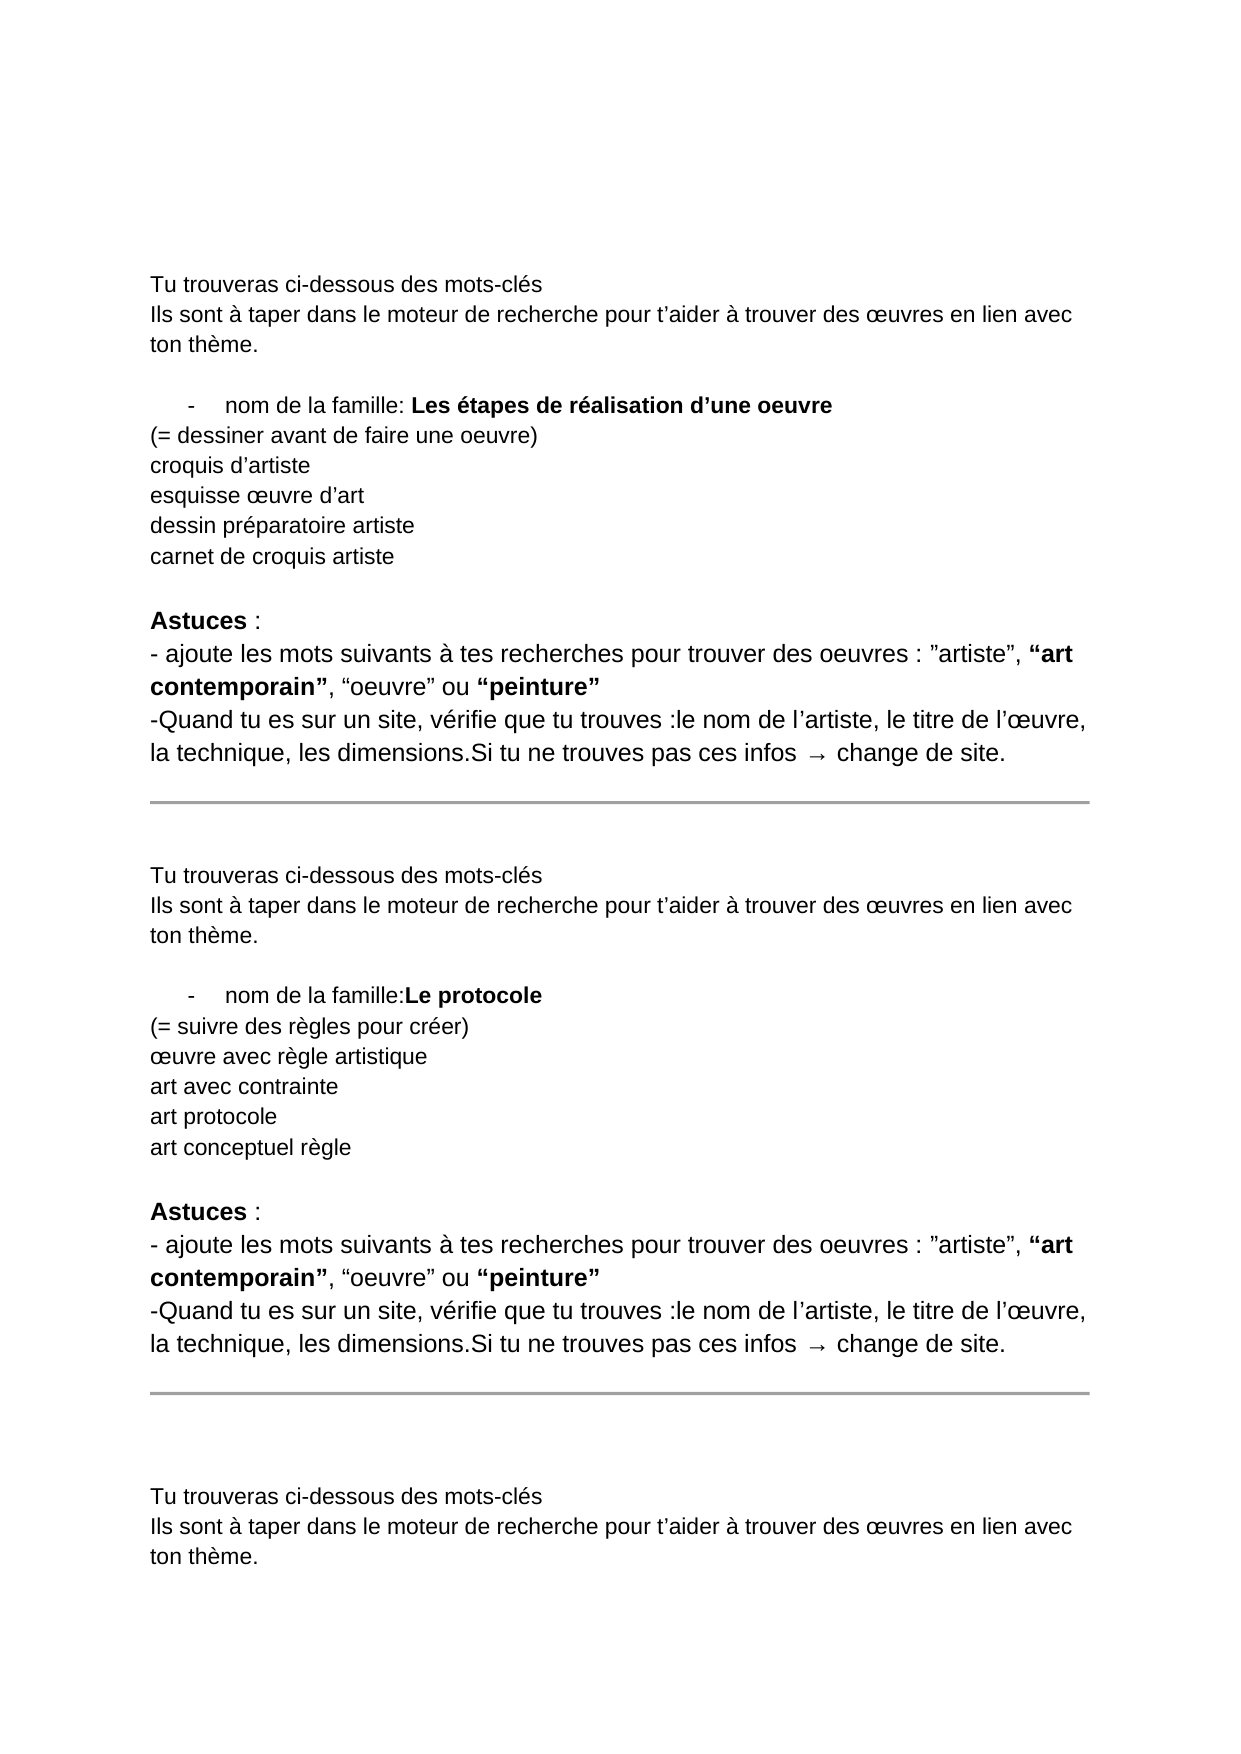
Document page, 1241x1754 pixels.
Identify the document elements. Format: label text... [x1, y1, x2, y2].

text Astuces : [150, 606, 1090, 635]
text esquisse œuvre d’art [150, 482, 1090, 509]
text Ils sont à taper dans le moteur de recherche pour t’aider à trouver des œuvres en lien avec ton thème. [150, 892, 1090, 948]
list nom de la famille:Le protocole [187, 982, 1090, 1009]
text art conceptuel règle [150, 1133, 1090, 1160]
text Ils sont à taper dans le moteur de recherche pour t’aider à trouver des œuvres en lien avec ton thème. [150, 301, 1090, 358]
text œuvre avec règle artistique [150, 1043, 1090, 1069]
text Tu trouveras ci-dessous des mots-clés [150, 271, 1090, 297]
text -Quand tu es sur un site, vérifie que tu trouves :le nom de l’artiste, le titre de l’œuvre, la technique, les dimensions.Si tu ne trouves pas ces infos → change de site. [150, 705, 1090, 767]
text (= suivre des règles pour créer) [150, 1013, 1090, 1039]
text art avec contrainte [150, 1073, 1090, 1099]
text Ils sont à taper dans le moteur de recherche pour t’aider à trouver des œuvres en lien avec ton thème. [150, 1513, 1090, 1569]
text dessin préparatoire artiste [150, 512, 1090, 539]
list nom de la famille: Les étapes de réalisation d’une oeuvre [187, 392, 1090, 418]
text Tu trouveras ci-dessous des mots-clés [150, 1483, 1090, 1509]
text Tu trouveras ci-dessous des mots-clés [150, 862, 1090, 888]
text - ajoute les mots suivants à tes recherches pour trouver des oeuvres : ”artiste”, “art contemporain”, “oeuvre” ou “peinture” [150, 639, 1090, 701]
text art protocole [150, 1103, 1090, 1130]
text Astuces : [150, 1197, 1090, 1226]
text carnet de croquis artiste [150, 543, 1090, 569]
text (= dessiner avant de faire une oeuvre) [150, 422, 1090, 448]
text croquis d’artiste [150, 452, 1090, 478]
text -Quand tu es sur un site, vérifie que tu trouves :le nom de l’artiste, le titre de l’œuvre, la technique, les dimensions.Si tu ne trouves pas ces infos → change de site. [150, 1296, 1090, 1358]
text - ajoute les mots suivants à tes recherches pour trouver des oeuvres : ”artiste”, “art contemporain”, “oeuvre” ou “peinture” [150, 1230, 1090, 1292]
